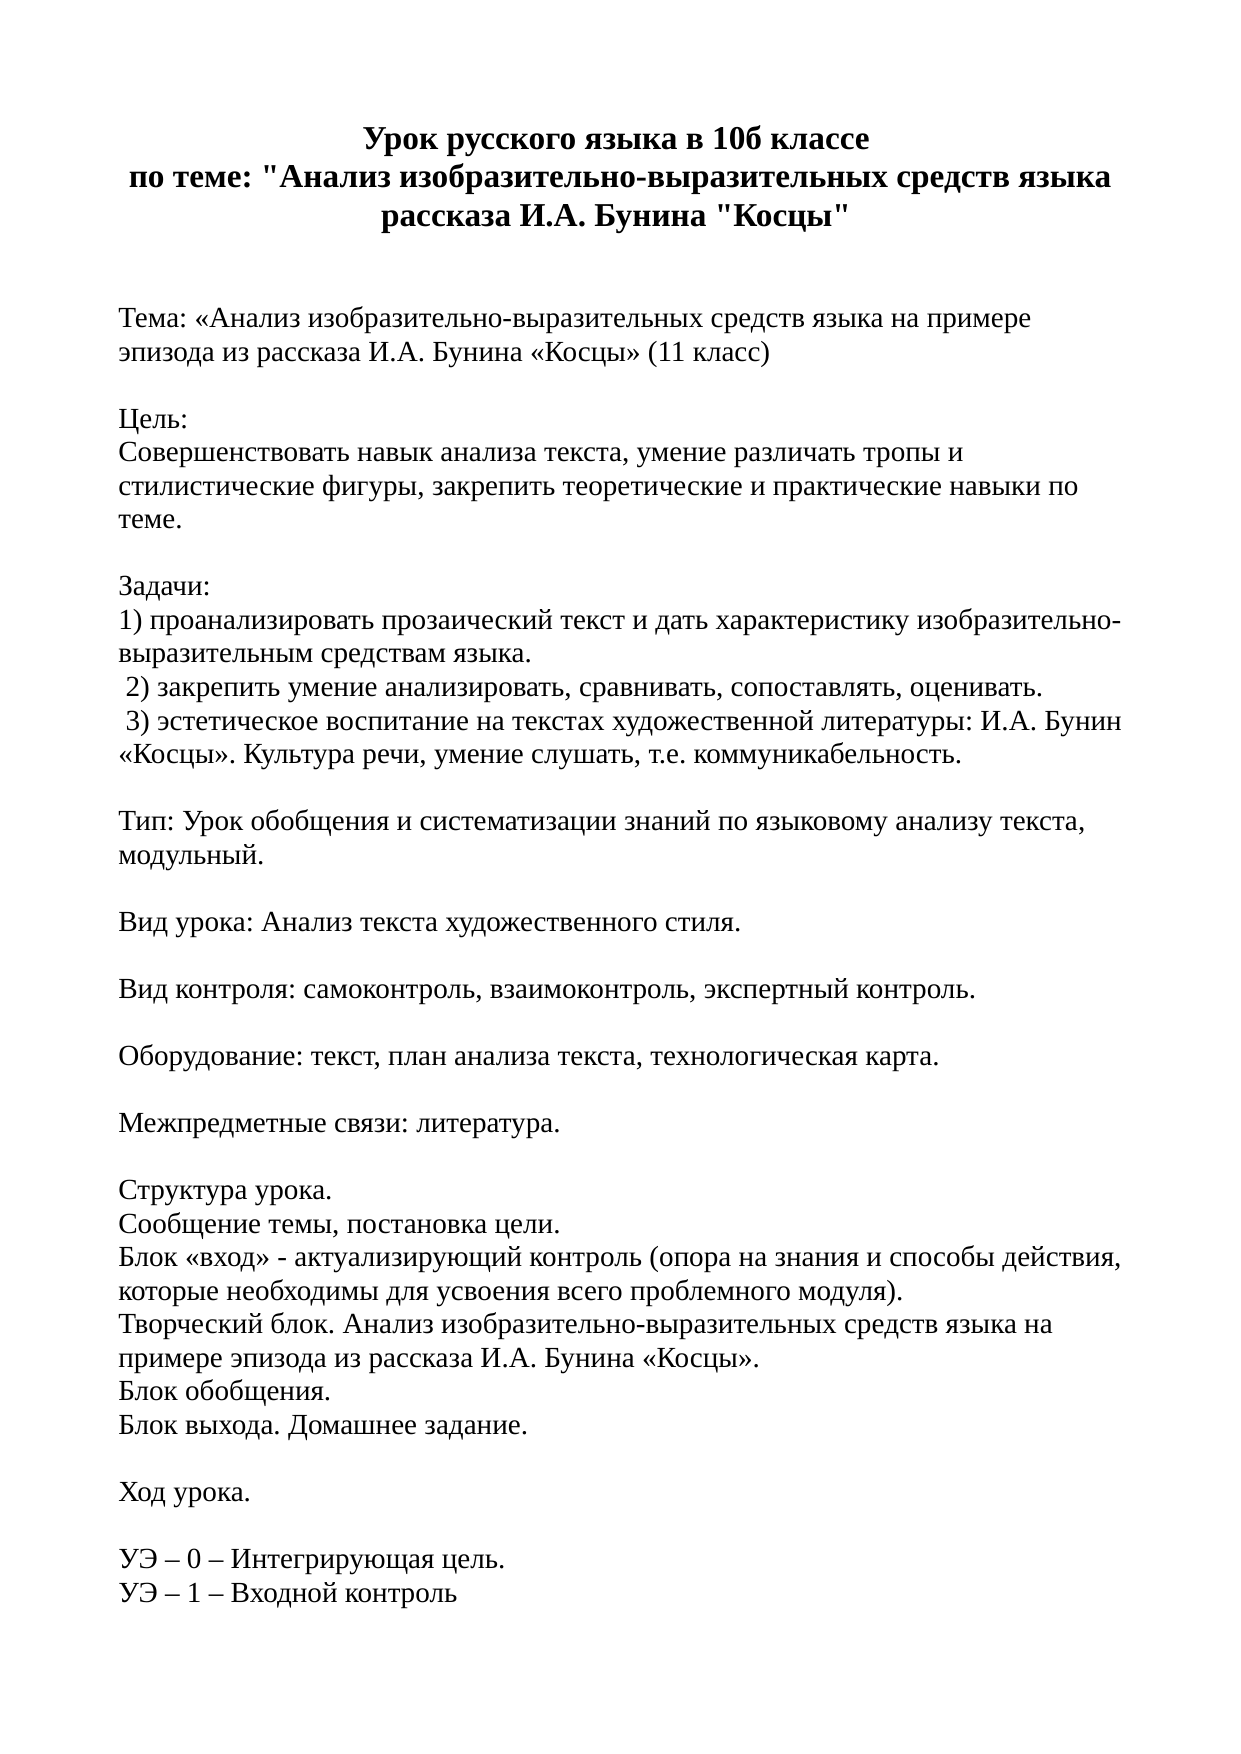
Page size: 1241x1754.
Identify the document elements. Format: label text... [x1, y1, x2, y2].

text Творческий блок. Анализ изобразительно-выразительных средств языка на примере эпизода из рассказа И.А. Бунина «Косцы». [118, 1306, 1122, 1373]
text Сообщение темы, постановка цели. [118, 1206, 1122, 1239]
text УЭ – 1 – Входной контроль [118, 1575, 1122, 1608]
text Урок русского языка в 10б классе [118, 118, 1122, 156]
text Совершенствовать навык анализа текста, умение различать тропы и стилистические фигуры, закрепить теоретические и практические навыки по теме. [118, 434, 1122, 535]
text Вид урока: Анализ текста художественного стиля. [118, 904, 1122, 937]
text Структура урока. [118, 1172, 1122, 1206]
text Блок обобщения. [118, 1373, 1122, 1407]
text Ход урока. [118, 1474, 1122, 1508]
text 1) проанализировать прозаический текст и дать характеристику изобразительно-выразительным средствам языка. [118, 602, 1122, 669]
text 3) эстетическое воспитание на текстах художественной литературы: И.А. Бунин «Косцы». Культура речи, умение слушать, т.е. коммуникабельность. [118, 703, 1122, 770]
text Цель: [118, 401, 1122, 434]
text УЭ – 0 – Интегрирующая цель. [118, 1541, 1122, 1575]
text Тип: Урок обобщения и систематизации знаний по языковому анализу текста, модульный. [118, 803, 1122, 870]
text Вид контроля: самоконтроль, взаимоконтроль, экспертный контроль. [118, 971, 1122, 1004]
text Блок выхода. Домашнее задание. [118, 1407, 1122, 1441]
text Межпредметные связи: литература. [118, 1105, 1122, 1139]
text Блок «вход» - актуализирующий контроль (опора на знания и способы действия, которые необходимы для усвоения всего проблемного модуля). [118, 1239, 1122, 1306]
text Тема: «Анализ изобразительно-выразительных средств языка на примере эпизода из рассказа И.А. Бунина «Косцы» (11 класс) [118, 300, 1122, 367]
text Задачи: [118, 568, 1122, 602]
text по теме: "Анализ изобразительно-выразительных средств языка рассказа И.А. Бунина "Косцы" [118, 156, 1122, 233]
text Оборудование: текст, план анализа текста, технологическая карта. [118, 1038, 1122, 1072]
text 2) закрепить умение анализировать, сравнивать, сопоставлять, оценивать. [118, 669, 1122, 703]
